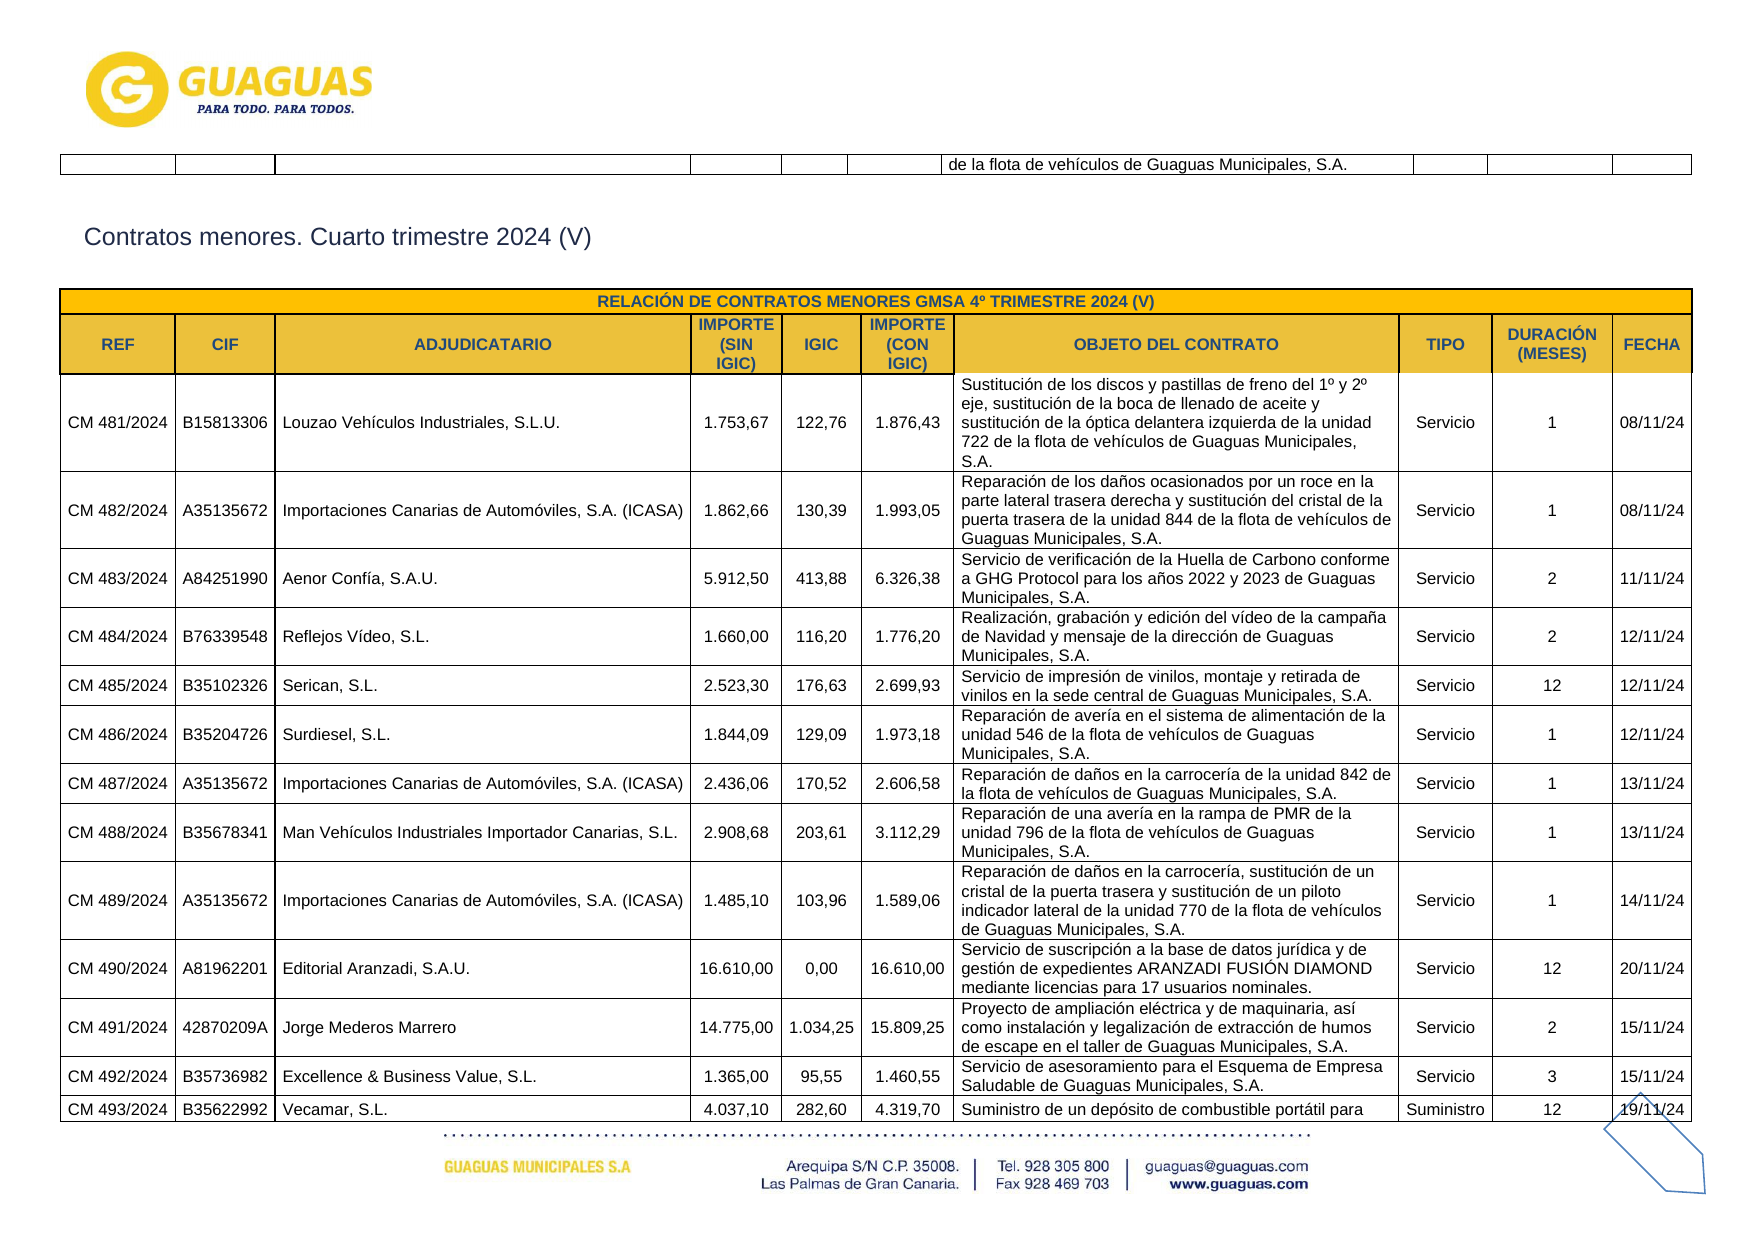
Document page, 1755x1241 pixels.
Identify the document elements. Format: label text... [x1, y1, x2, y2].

table_cell Vecamar, S.L. [276, 1096, 690, 1121]
table_cell Servicio [1399, 373, 1492, 471]
table_cell 16.610,00 [691, 940, 781, 997]
table_cell Servicio de verificación de la Huella de Carbono conforme a GHG Protocol para los años 2022 y 2023 de Guaguas Municipales, S.A. [954, 549, 1398, 607]
table_cell 5.912,50 [691, 549, 781, 607]
table_cell 16.610,00 [862, 940, 953, 997]
table_cell 1 [1493, 472, 1612, 548]
table_cell [61, 155, 175, 174]
table_cell Servicio de asesoramiento para el Esquema de Empresa Saludable de Guaguas Municipales, S.A. [954, 1057, 1398, 1095]
table_cell Reflejos Vídeo, S.L. [276, 608, 690, 665]
table_cell 2.606,58 [862, 764, 953, 803]
table_cell Servicio [1399, 608, 1492, 665]
table_cell Importaciones Canarias de Automóviles, S.A. (ICASA) [276, 472, 690, 548]
table_cell IGIC [783, 315, 860, 373]
table_cell 1 [1493, 706, 1612, 763]
table_cell OBJETO DEL CONTRATO [955, 315, 1398, 373]
table_cell 2 [1493, 608, 1612, 665]
table_cell 4.037,10 [691, 1096, 781, 1121]
table_cell Servicio [1399, 472, 1492, 548]
table_cell FECHA [1613, 315, 1691, 373]
table_cell 413,88 [782, 549, 861, 607]
table_cell 103,96 [782, 862, 861, 939]
table_cell Importaciones Canarias de Automóviles, S.A. (ICASA) [276, 764, 690, 803]
table_cell 1.034,25 [782, 999, 861, 1056]
table_header RELACIÓN DE CONTRATOS MENORES GMSA 4º TRIMESTRE 2024 (V) [61, 290, 1691, 313]
table_cell CM 486/2024 [61, 706, 175, 763]
table_cell 1.753,67 [691, 375, 781, 471]
table_cell CM 492/2024 [61, 1057, 175, 1095]
table_cell REF [61, 315, 174, 373]
table_cell Servicio [1399, 549, 1492, 607]
table_cell Surdiesel, S.L. [276, 706, 690, 763]
table_cell B76339548 [176, 608, 274, 665]
table_cell Servicio de impresión de vinilos, montaje y retirada de vinilos en la sede central de Guaguas Municipales, S.A. [954, 666, 1398, 705]
table_cell A35135672 [176, 472, 274, 548]
table_cell 122,76 [782, 375, 861, 471]
table_cell CM 484/2024 [61, 608, 175, 665]
table_cell [782, 155, 847, 174]
table_cell Importaciones Canarias de Automóviles, S.A. (ICASA) [276, 862, 690, 939]
table_cell 15/11/24 [1613, 999, 1691, 1056]
table_cell 170,52 [782, 764, 861, 803]
table_cell 20/11/24 [1613, 940, 1691, 997]
table_cell 14/11/24 [1613, 862, 1691, 939]
table_cell 15.809,25 [862, 999, 953, 1056]
table_cell Jorge Mederos Marrero [276, 999, 690, 1056]
table_cell 12/11/24 [1613, 608, 1691, 665]
table_cell CM 485/2024 [61, 666, 175, 705]
table_cell 1.862,66 [691, 472, 781, 548]
table_cell Suministro [1399, 1096, 1492, 1121]
table_cell Reparación de avería en el sistema de alimentación de la unidad 546 de la flota de vehículos de Guaguas Municipales, S.A. [954, 706, 1398, 763]
table_cell CM 483/2024 [61, 549, 175, 607]
table_cell 12 [1493, 1096, 1604, 1121]
table_cell Excellence & Business Value, S.L. [276, 1057, 690, 1095]
table_cell A81962201 [176, 940, 274, 997]
table_cell 1 [1493, 764, 1612, 803]
table_cell 4.319,70 [862, 1096, 953, 1121]
table_cell 1.365,00 [691, 1057, 781, 1095]
table_cell IMPORTE (SIN IGIC) [692, 315, 781, 373]
table_cell 2.523,30 [691, 666, 781, 705]
table_cell [1488, 155, 1612, 174]
table_cell Servicio [1399, 804, 1492, 861]
table_cell B35736982 [176, 1057, 274, 1095]
table_cell Servicio de suscripción a la base de datos jurídica y de gestión de expedientes ARANZADI FUSIÓN DIAMOND mediante licencias para 17 usuarios nominales. [954, 940, 1398, 997]
table_cell 176,63 [782, 666, 861, 705]
table_cell 42870209A [176, 999, 274, 1056]
table_cell 2.699,93 [862, 666, 953, 705]
table_cell 282,60 [782, 1096, 861, 1121]
table_cell A35135672 [176, 862, 274, 939]
table_cell 1.485,10 [691, 862, 781, 939]
table_cell CM 493/2024 [61, 1096, 175, 1121]
table_cell 12 [1493, 940, 1612, 997]
table_cell IMPORTE (CON IGIC) [862, 315, 953, 373]
table_cell Servicio [1399, 999, 1492, 1056]
table_cell 13/11/24 [1613, 804, 1691, 861]
table_cell CM 491/2024 [61, 999, 175, 1056]
table_cell CM 490/2024 [61, 940, 175, 997]
table_cell 14.775,00 [691, 999, 781, 1056]
table_cell Reparación de una avería en la rampa de PMR de la unidad 796 de la flota de vehículos de Guaguas Municipales, S.A. [954, 804, 1398, 861]
table_cell Reparación de daños en la carrocería, sustitución de un cristal de la puerta trasera y sustitución de un piloto indicador lateral de la unidad 770 de la flota de vehículos de Guaguas Municipales, S.A. [954, 862, 1398, 939]
table_cell 1.876,43 [862, 375, 953, 471]
table_cell 08/11/24 [1613, 373, 1691, 471]
table_cell 1 [1493, 804, 1612, 861]
table_cell 1.660,00 [691, 608, 781, 665]
table_cell CM 488/2024 [61, 804, 175, 861]
table_cell CM 489/2024 [61, 862, 175, 939]
table_cell 07/11/24 [1613, 155, 1691, 174]
table_cell Servicio [1399, 1057, 1492, 1095]
table_cell Servicio [1399, 666, 1492, 705]
table_cell 1 [1493, 373, 1612, 471]
table_cell TIPO [1400, 315, 1491, 373]
table_cell Proyecto de ampliación eléctrica y de maquinaria, así como instalación y legalización de extracción de humos de escape en el taller de Guaguas Municipales, S.A. [954, 999, 1398, 1056]
table_cell [848, 155, 941, 174]
table_cell [1414, 155, 1487, 174]
table_cell 11/11/24 [1613, 549, 1691, 607]
table_cell Serican, S.L. [276, 666, 690, 705]
table_cell CIF [176, 315, 274, 373]
table_cell [691, 155, 781, 174]
table_cell DURACIÓN (MESES) [1493, 315, 1612, 373]
table_cell 2 [1493, 549, 1612, 607]
table_cell 2 [1493, 999, 1612, 1056]
table_cell B35622992 [176, 1096, 274, 1121]
table_cell 12 [1493, 666, 1612, 705]
table_cell 3.112,29 [862, 804, 953, 861]
table_cell 12/11/24 [1613, 706, 1691, 763]
table_cell Realización, grabación y edición del vídeo de la campaña de Navidad y mensaje de la dirección de Guaguas Municipales, S.A. [954, 608, 1398, 665]
table_cell 6.326,38 [862, 549, 953, 607]
table_cell CM 487/2024 [61, 764, 175, 803]
table_cell Servicio [1399, 706, 1492, 763]
table_cell CM 482/2024 [61, 472, 175, 548]
table_cell Reparación de daños en la carrocería de la unidad 842 de la flota de vehículos de Guaguas Municipales, S.A. [954, 764, 1398, 803]
table_cell ADJUDICATARIO [276, 315, 690, 373]
table_cell 203,61 [782, 804, 861, 861]
table_cell [176, 155, 274, 174]
table_cell 3 [1493, 1057, 1612, 1095]
table_cell Reparación de los daños ocasionados por un roce en la parte lateral trasera derecha y sustitución del cristal de la puerta trasera de la unidad 844 de la flota de vehículos de Guaguas Municipales, S.A. [954, 472, 1398, 548]
table_cell Servicio [1399, 940, 1492, 997]
table_cell 1.460,55 [862, 1057, 953, 1095]
table_cell 1.973,18 [862, 706, 953, 763]
table_cell 08/11/24 [1613, 472, 1691, 548]
table_cell Aenor Confía, S.A.U. [276, 549, 690, 607]
table_cell Sustitución de los discos y pastillas de freno del 1º y 2º eje, sustitución de la boca de llenado de aceite y sustitución de la óptica delantera izquierda de la unidad 722 de la flota de vehículos de Guaguas Municipales, S.A. [954, 373, 1398, 471]
table_cell 1.589,06 [862, 862, 953, 939]
table_cell 116,20 [782, 608, 861, 665]
table_cell Editorial Aranzadi, S.A.U. [276, 940, 690, 997]
table_cell Servicio [1399, 764, 1492, 803]
table_cell B35102326 [176, 666, 274, 705]
table_cell 12/11/24 [1613, 666, 1691, 705]
table_cell B35204726 [176, 706, 274, 763]
table_cell B15813306 [176, 375, 274, 471]
table_cell 129,09 [782, 706, 861, 763]
table_cell Man Vehículos Industriales Importador Canarias, S.L. [276, 804, 690, 861]
table_cell 0,00 [782, 940, 861, 997]
table_cell de la flota de vehículos de Guaguas Municipales, S.A. [942, 155, 1413, 174]
table_cell B35678341 [176, 804, 274, 861]
table_cell 15/11/24 [1613, 1057, 1691, 1091]
table_cell A84251990 [176, 549, 274, 607]
table_cell Louzao Vehículos Industriales, S.L.U. [276, 375, 690, 471]
table_cell [276, 155, 690, 174]
table_cell 1 [1493, 862, 1612, 939]
table_cell Suministro de un depósito de combustible portátil para [954, 1096, 1398, 1121]
table_cell 13/11/24 [1613, 764, 1691, 803]
table_cell 95,55 [782, 1057, 861, 1095]
table_cell 1.776,20 [862, 608, 953, 665]
table_cell 2.908,68 [691, 804, 781, 861]
text Contratos menores. Cuarto trimestre 2024 (V) [84, 222, 1694, 251]
table_cell 1.993,05 [862, 472, 953, 548]
table_cell CM 481/2024 [61, 375, 175, 471]
table_cell 2.436,06 [691, 764, 781, 803]
table_cell 1.844,09 [691, 706, 781, 763]
table_cell Servicio [1399, 862, 1492, 939]
table_cell A35135672 [176, 764, 274, 803]
table_cell 130,39 [782, 472, 861, 548]
